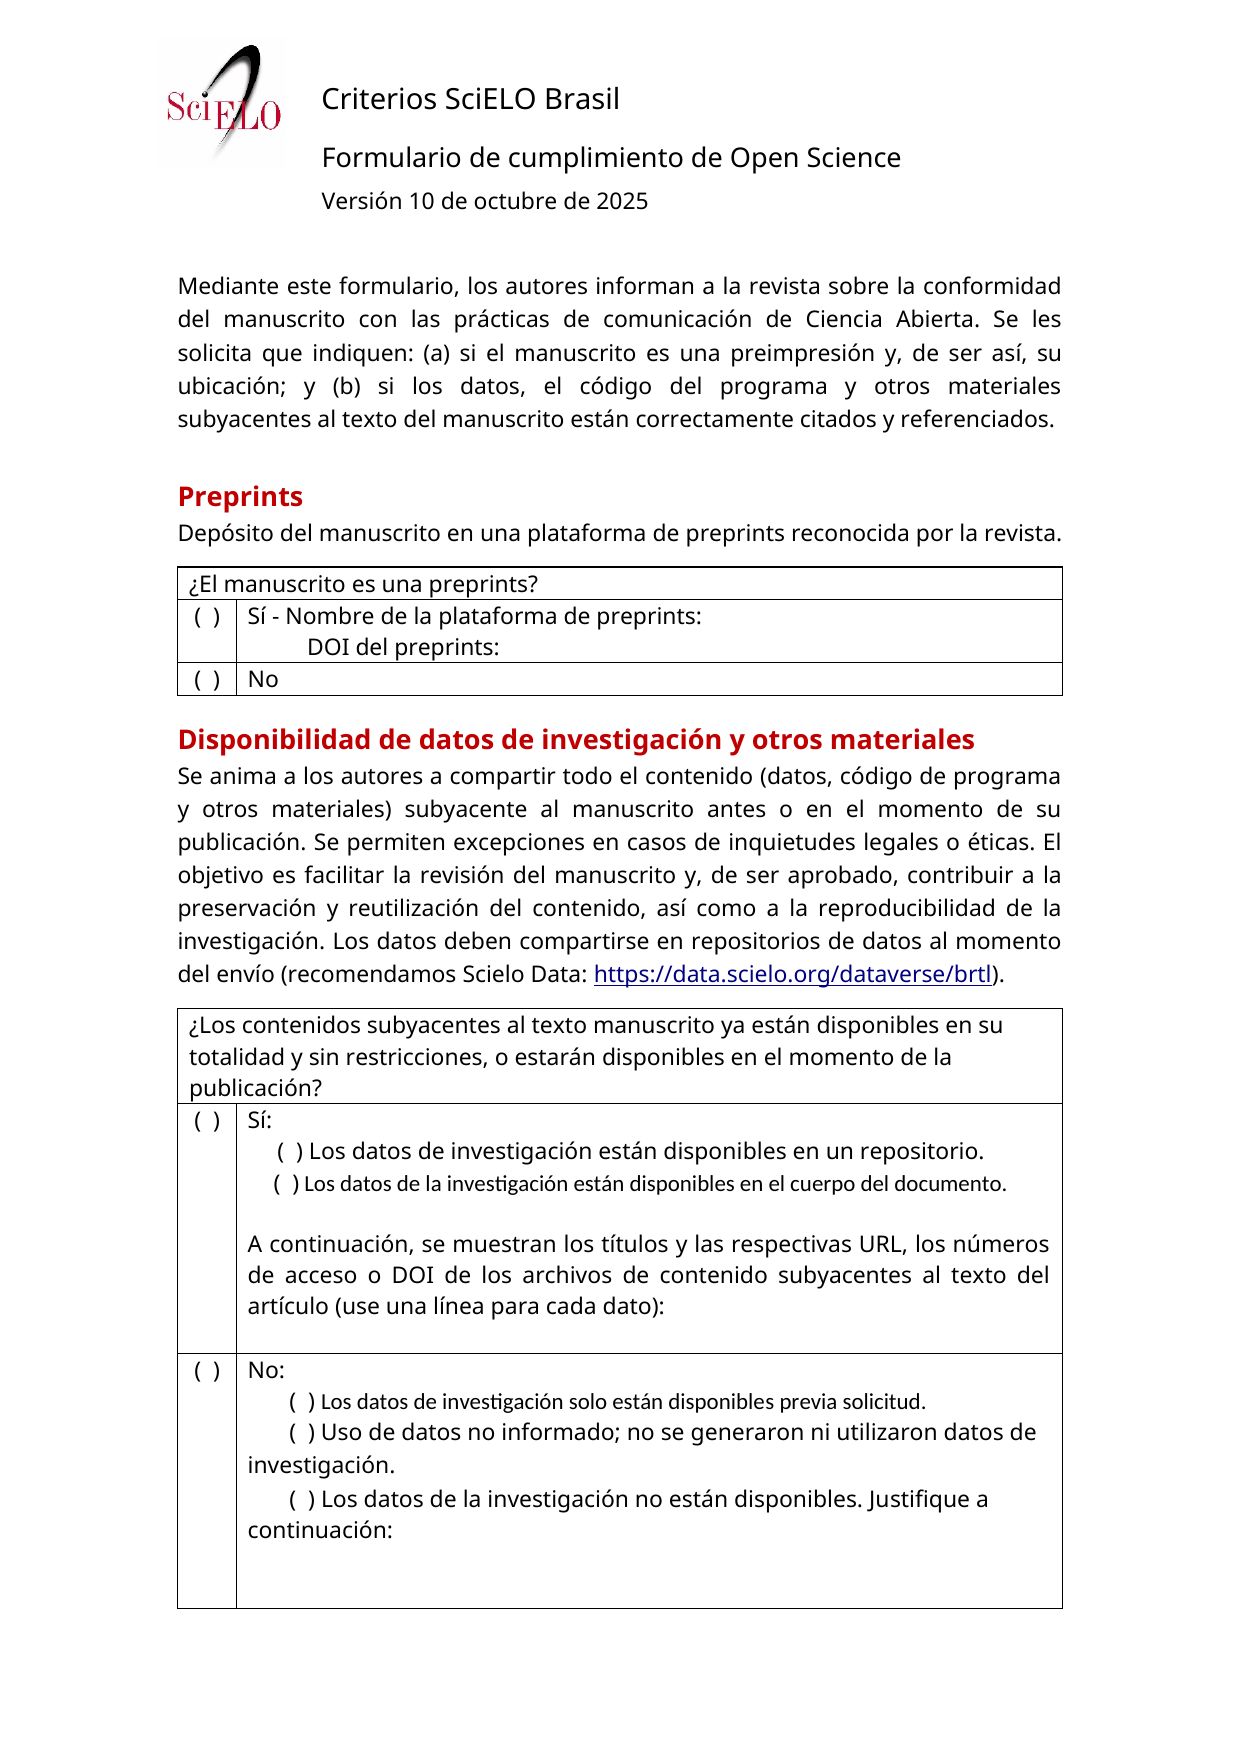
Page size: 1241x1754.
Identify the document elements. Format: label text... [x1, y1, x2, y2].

text Depósito del manuscrito en una plataforma de preprints reconocida por la revista. [177, 517, 1063, 548]
table_header ¿Los contenidos subyacentes al texto manuscrito ya están disponibles en su totalidad y sin restricciones, o estarán disponibles en el momento de la publicación? [178, 1009, 1062, 1103]
picture [155, 36, 287, 168]
table_cell ( ) [178, 1104, 236, 1353]
table_cell Sí - Nombre de la plataforma de preprints: DOI del preprints: [237, 600, 1062, 662]
text Se anima a los autores a compartir todo el contenido (datos, código de programa y otros materiales) subyacente al manuscrito antes o en el momento de su publicación. Se permiten excepciones en casos de inquietudes legales o éticas. El objetivo es facilitar la revisión del manuscrito y, de ser aprobado, contribuir a la preservación y reutilización del contenido, así como a la reproducibilidad de la investigación. Los datos deben compartirse en repositorios de datos al momento del envío (recomendamos Scielo Data: https://data.scielo.org/dataverse/brtl). [177, 760, 1063, 990]
table_cell No: ( ) Los datos de investigación solo están disponibles previa solicitud. ( ) Uso de datos no informado; no se generaron ni utilizaron datos de investigación. ( ) Los datos de la investigación no están disponibles. Justifique a continuación: [237, 1354, 1062, 1607]
table_cell ( ) [178, 600, 236, 662]
subtitle Disponibilidad de datos de investigación y otros materiales [177, 721, 1063, 757]
table_cell No [237, 663, 1062, 694]
subtitle Preprints [177, 478, 1063, 514]
table_cell Sí: ( ) Los datos de investigación están disponibles en un repositorio. ( ) Los datos de la investigación están disponibles en el cuerpo del documento. A continuación, se muestran los títulos y las respectivas URL, los números de acceso o DOI de los archivos de contenido subyacentes al texto del artículo (use una línea para cada dato): [237, 1104, 1062, 1353]
table_header ¿El manuscrito es una preprints? [178, 568, 1062, 599]
text Criterios SciELO Brasil [287, 44, 1063, 118]
table_cell ( ) [178, 1354, 236, 1607]
text Formulario de cumplimiento de Open Science Versión 10 de octubre de 2025 [177, 137, 1063, 218]
table_cell ( ) [178, 663, 236, 694]
text Mediante este formulario, los autores informan a la revista sobre la conformidad del manuscrito con las prácticas de comunicación de Ciencia Abierta. Se les solicita que indiquen: (a) si el manuscrito es una preimpresión y, de ser así, su ubicación; y (b) si los datos, el código del programa y otros materiales subyacentes al texto del manuscrito están correctamente citados y referenciados. [177, 237, 1063, 434]
